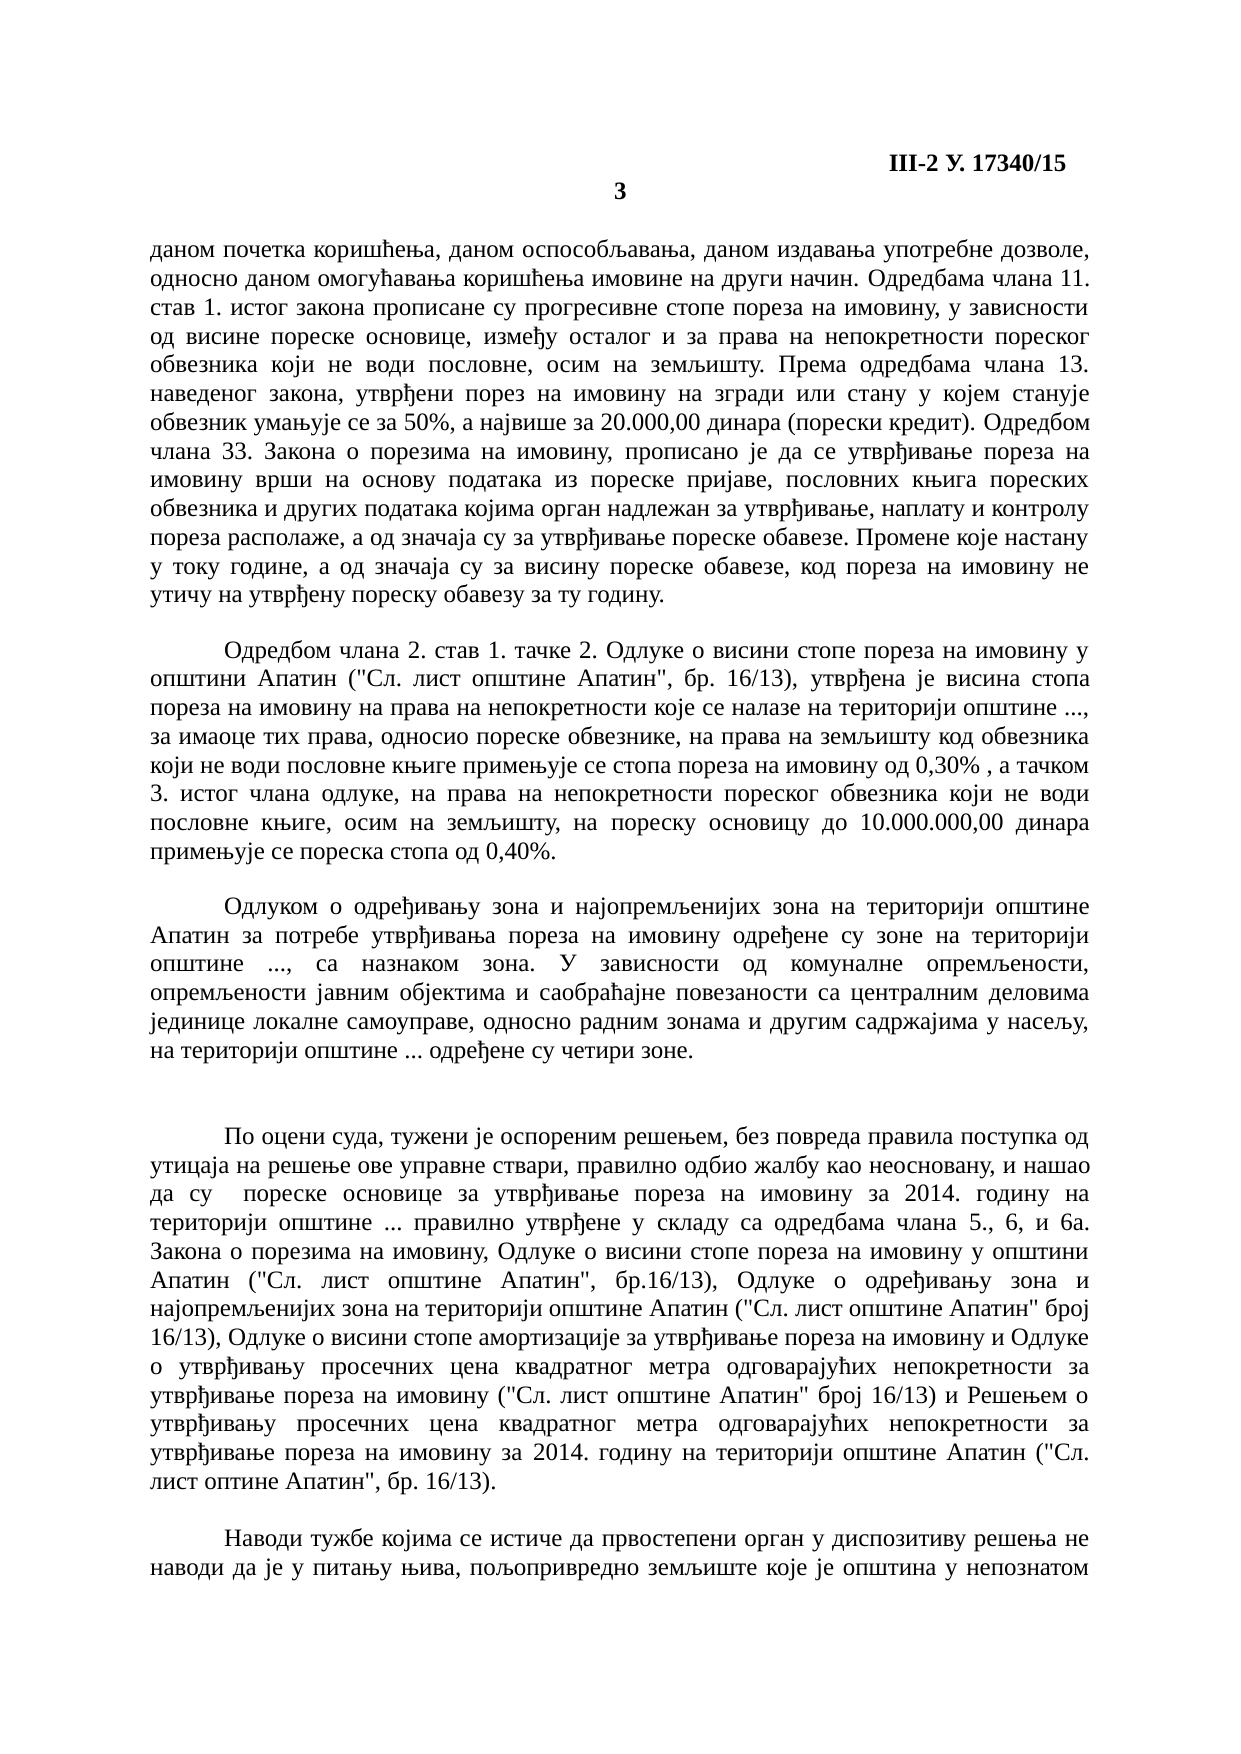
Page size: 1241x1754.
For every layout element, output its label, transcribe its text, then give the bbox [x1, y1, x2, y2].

text даном почетка коришћења, даном оспособљавања, даном издавања употребне дозволе, односно даном омогућавања коришћења имовине на други начин. Одредбама члана 11. став 1. истог закона прописане су прогресивне стопе пореза на имовину, у зависности од висине пореске основице, између осталог и за права на непокретности пореског обвезника који не води пословне, осим на земљишту. Према одредбама члана 13. наведеног закона, утврђени порез на имовину на згради или стану у којем станује обвезник умањује се за 50%, а највише за 20.000,00 динара (порески кредит). Одредбом члана 33. Закона о порезима на имовину, прописано је да се утврђивање пореза на имовину врши на основу података из пореске пријаве, пословних књига пореских обвезника и других података којима орган надлежан за утврђивање, наплату и контролу пореза располаже, а од значаја су за утврђивање пореске обавезе. Промене које настану у току године, а од значаја су за висину пореске обавезе, код пореза на имовину не утичу на утврђену пореску обавезу за ту годину. [150, 234, 1090, 608]
text Наводи тужбе којима се истиче да првостепени орган у диспозитиву решења не наводи да је у питању њива, пољопривредно земљиште које је општина у непознатом [150, 1523, 1090, 1581]
text Одредбом члана 2. став 1. тачке 2. Одлуке о висини стопе пореза на имовину у општини Апатин ("Сл. лист општине Апатин", бр. 16/13), утврђена је висина стопа пореза на имовину на права на непокретности које се налазе на територији општине ..., за имаоце тих права, односио пореске обвезнике, на права на земљишту код обвезника који не води пословне књиге примењује се стопа пореза на имовину од 0,30% , а тачком 3. истог члана одлуке, на права на непокретности пореског обвезника који не води пословне књиге, осим на земљишту, на пореску основицу до 10.000.000,00 динара примењује се пореска стопа од 0,40%. [150, 635, 1090, 865]
text Одлуком о одређивању зона и најопремљенијих зона на територији општине Апатин за потребе утврђивања пореза на имовину одређене су зоне на територији општине ..., са назнаком зона. У зависности од комуналне опремљености, опремљености јавним објектима и саобраћајне повезаности са централним деловима јединице локалне самоуправе, односно радним зонама и другим садржајима у насељу, на територији општине ... одређене су четири зоне. [150, 891, 1090, 1063]
text По оцени суда, тужени је оспореним решењем, без повреда правила поступка од утицаја на решење ове управне ствари, правилно одбио жалбу као неосновану, и нашао да су пореске основице за утврђивање пореза на имовину за 2014. годину на територији општине ... правилно утврђене у складу са одредбама члана 5., 6, и 6а. Закона о порезима на имовину, Одлуке о висини стопе пореза на имовину у општини Апатин ("Сл. лист општине Апатин", бр.16/13), Одлуке о одређивању зона и најопремљенијих зона на територији општине Апатин ("Сл. лист општине Апатин" број 16/13), Одлуке о висини стопе амортизације за утврђивање пореза на имовину и Одлуке о утврђивању просечних цена квадратног метра одговарајућих непокретности за утврђивање пореза на имовину ("Сл. лист општине Апатин" број 16/13) и Решењем о утврђивању просечних цена квадратног метра одговарајућих непокретности за утврђивање пореза на имовину за 2014. годину на територији општине Апатин ("Сл. лист оптине Апатин", бр. 16/13). [150, 1121, 1090, 1495]
